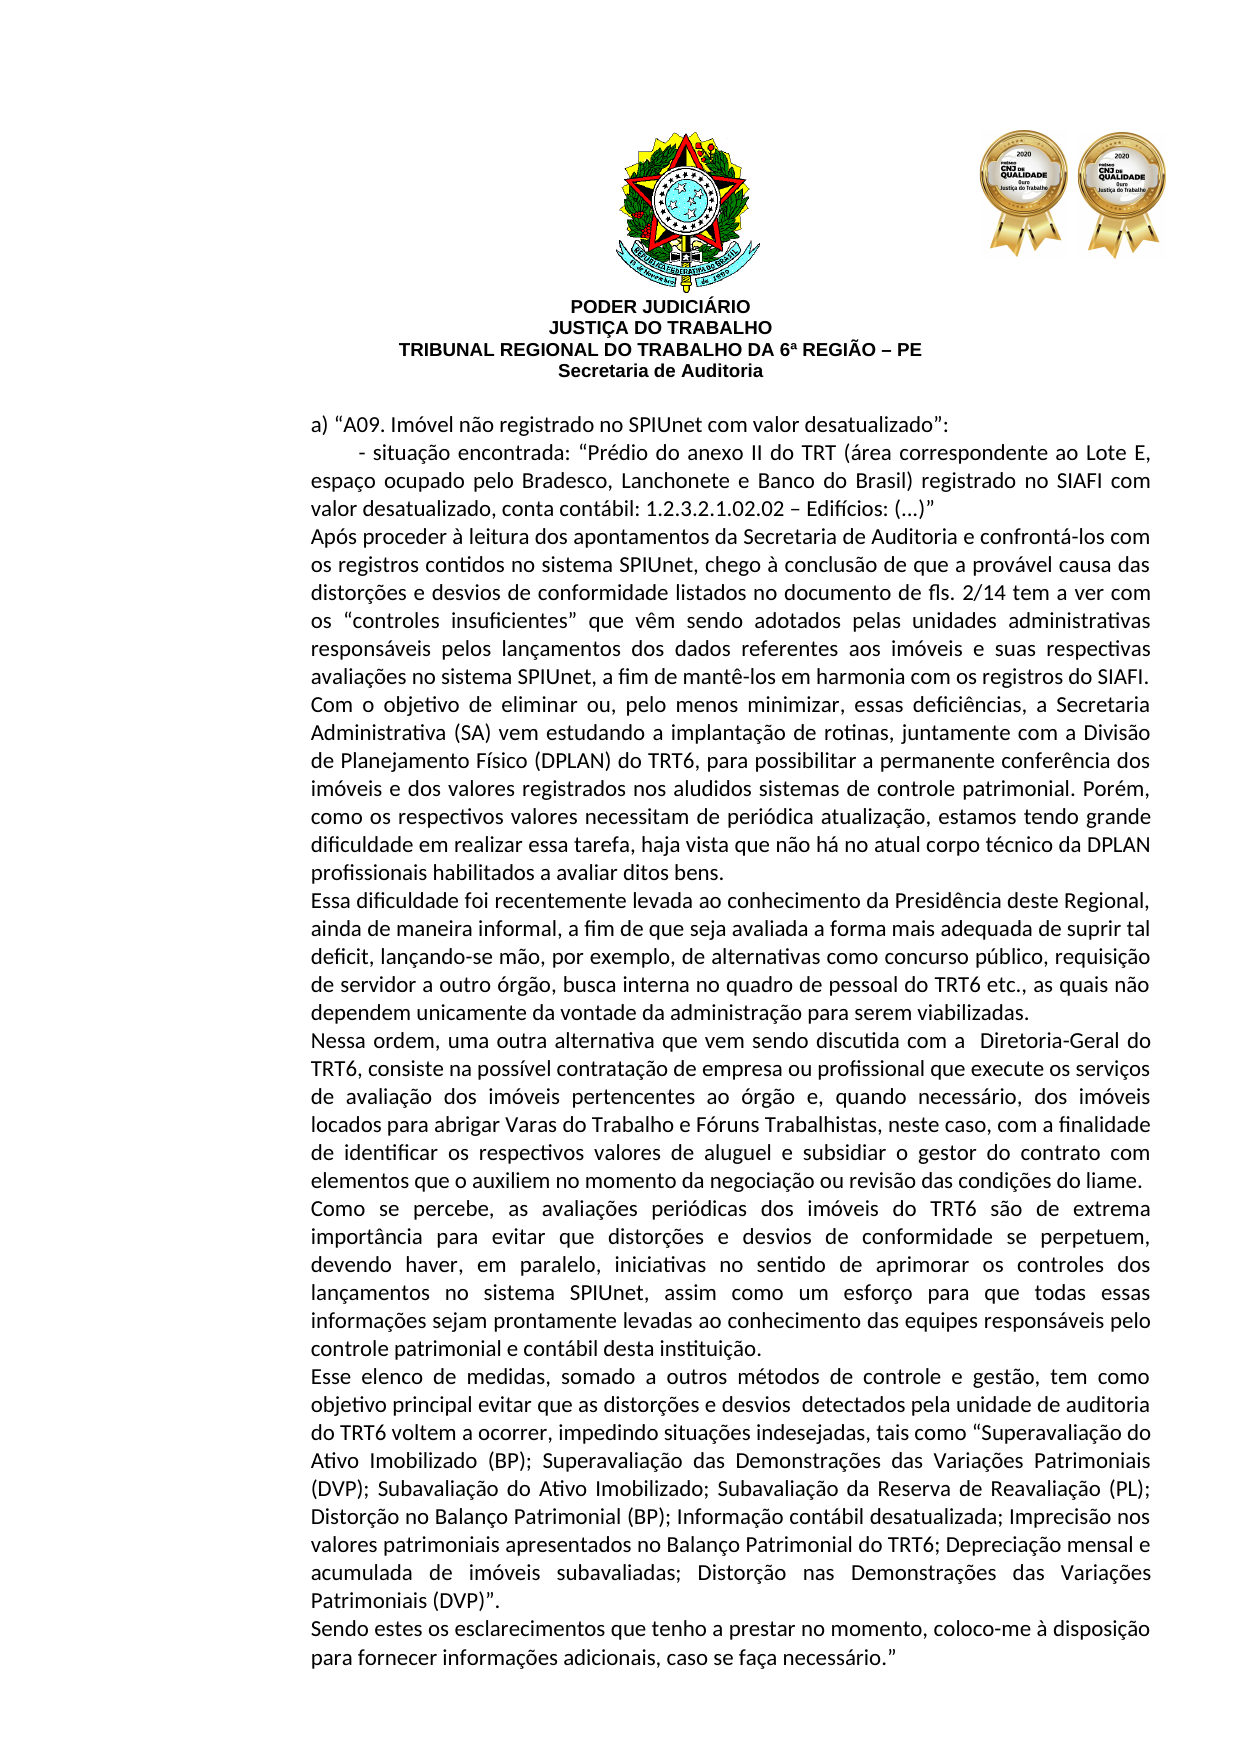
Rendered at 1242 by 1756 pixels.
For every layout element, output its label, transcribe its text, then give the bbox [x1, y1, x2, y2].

picture [610, 123, 764, 296]
text Após proceder à leitura dos apontamentos da Secretaria de Auditoria e confrontá-los com os registros contidos no sistema SPIUnet, chego à conclusão de que a provável causa das distorções e desvios de conformidade listados no documento de fls. 2/14 tem a ver com os “controles insuficientes” que vêm sendo adotados pelas unidades administrativas responsáveis pelos lançamentos dos dados referentes aos imóveis e suas respectivas avaliações no sistema SPIUnet, a fim de mantê-los em harmonia com os registros do SIAFI. [311, 522, 1152, 690]
picture [1077, 131, 1167, 260]
text Esse elenco de medidas, somado a outros métodos de controle e gestão, tem como objetivo principal evitar que as distorções e desvios detectados pela unidade de auditoria do TRT6 voltem a ocorrer, impedindo situações indesejadas, tais como “Superavaliação do Ativo Imobilizado (BP); Superavaliação das Demonstrações das Variações Patrimoniais (DVP); Subavaliação do Ativo Imobilizado; Subavaliação da Reserva de Reavaliação (PL); Distorção no Balanço Patrimonial (BP); Informação contábil desatualizada; Imprecisão nos valores patrimoniais apresentados no Balanço Patrimonial do TRT6; Depreciação mensal e acumulada de imóveis subavaliadas; Distorção nas Demonstrações das Variações Patrimoniais (DVP)”. [311, 1362, 1152, 1614]
picture [979, 130, 1069, 258]
text Com o objetivo de eliminar ou, pelo menos minimizar, essas deficiências, a Secretaria Administrativa (SA) vem estudando a implantação de rotinas, juntamente com a Divisão de Planejamento Físico (DPLAN) do TRT6, para possibilitar a permanente conferência dos imóveis e dos valores registrados nos aludidos sistemas de controle patrimonial. Porém, como os respectivos valores necessitam de periódica atualização, estamos tendo grande dificuldade em realizar essa tarefa, haja vista que não há no atual corpo técnico da DPLAN profissionais habilitados a avaliar ditos bens. [311, 690, 1152, 886]
text Como se percebe, as avaliações periódicas dos imóveis do TRT6 são de extrema importância para evitar que distorções e desvios de conformidade se perpetuem, devendo haver, em paralelo, iniciativas no sentido de aprimorar os controles dos lançamentos no sistema SPIUnet, assim como um esforço para que todas essas informações sejam prontamente levadas ao conhecimento das equipes responsáveis pelo controle patrimonial e contábil desta instituição. [311, 1194, 1152, 1362]
text Essa dificuldade foi recentemente levada ao conhecimento da Presidência deste Regional, ainda de maneira informal, a fim de que seja avaliada a forma mais adequada de suprir tal deficit, lançando-se mão, por exemplo, de alternativas como concurso público, requisição de servidor a outro órgão, busca interna no quadro de pessoal do TRT6 etc., as quais não dependem unicamente da vontade da administração para serem viabilizadas. [311, 886, 1152, 1026]
text a) “A09. Imóvel não registrado no SPIUnet com valor desatualizado”: [311, 410, 1152, 438]
text Sendo estes os esclarecimentos que tenho a prestar no momento, coloco-me à disposição para fornecer informações adicionais, caso se faça necessário.” [311, 1614, 1152, 1671]
text Nessa ordem, uma outra alternativa que vem sendo discutida com a Diretoria-Geral do TRT6, consiste na possível contratação de empresa ou profissional que execute os serviços de avaliação dos imóveis pertencentes ao órgão e, quando necessário, dos imóveis locados para abrigar Varas do Trabalho e Fóruns Trabalhistas, neste caso, com a finalidade de identificar os respectivos valores de aluguel e subsidiar o gestor do contrato com elementos que o auxiliem no momento da negociação ou revisão das condições do liame. [311, 1026, 1152, 1194]
text - situação encontrada: “Prédio do anexo II do TRT (área correspondente ao Lote E, espaço ocupado pelo Bradesco, Lanchonete e Banco do Brasil) registrado no SIAFI com valor desatualizado, conta contábil: 1.2.3.2.1.02.02 – Edifícios: (...)” [311, 438, 1152, 522]
